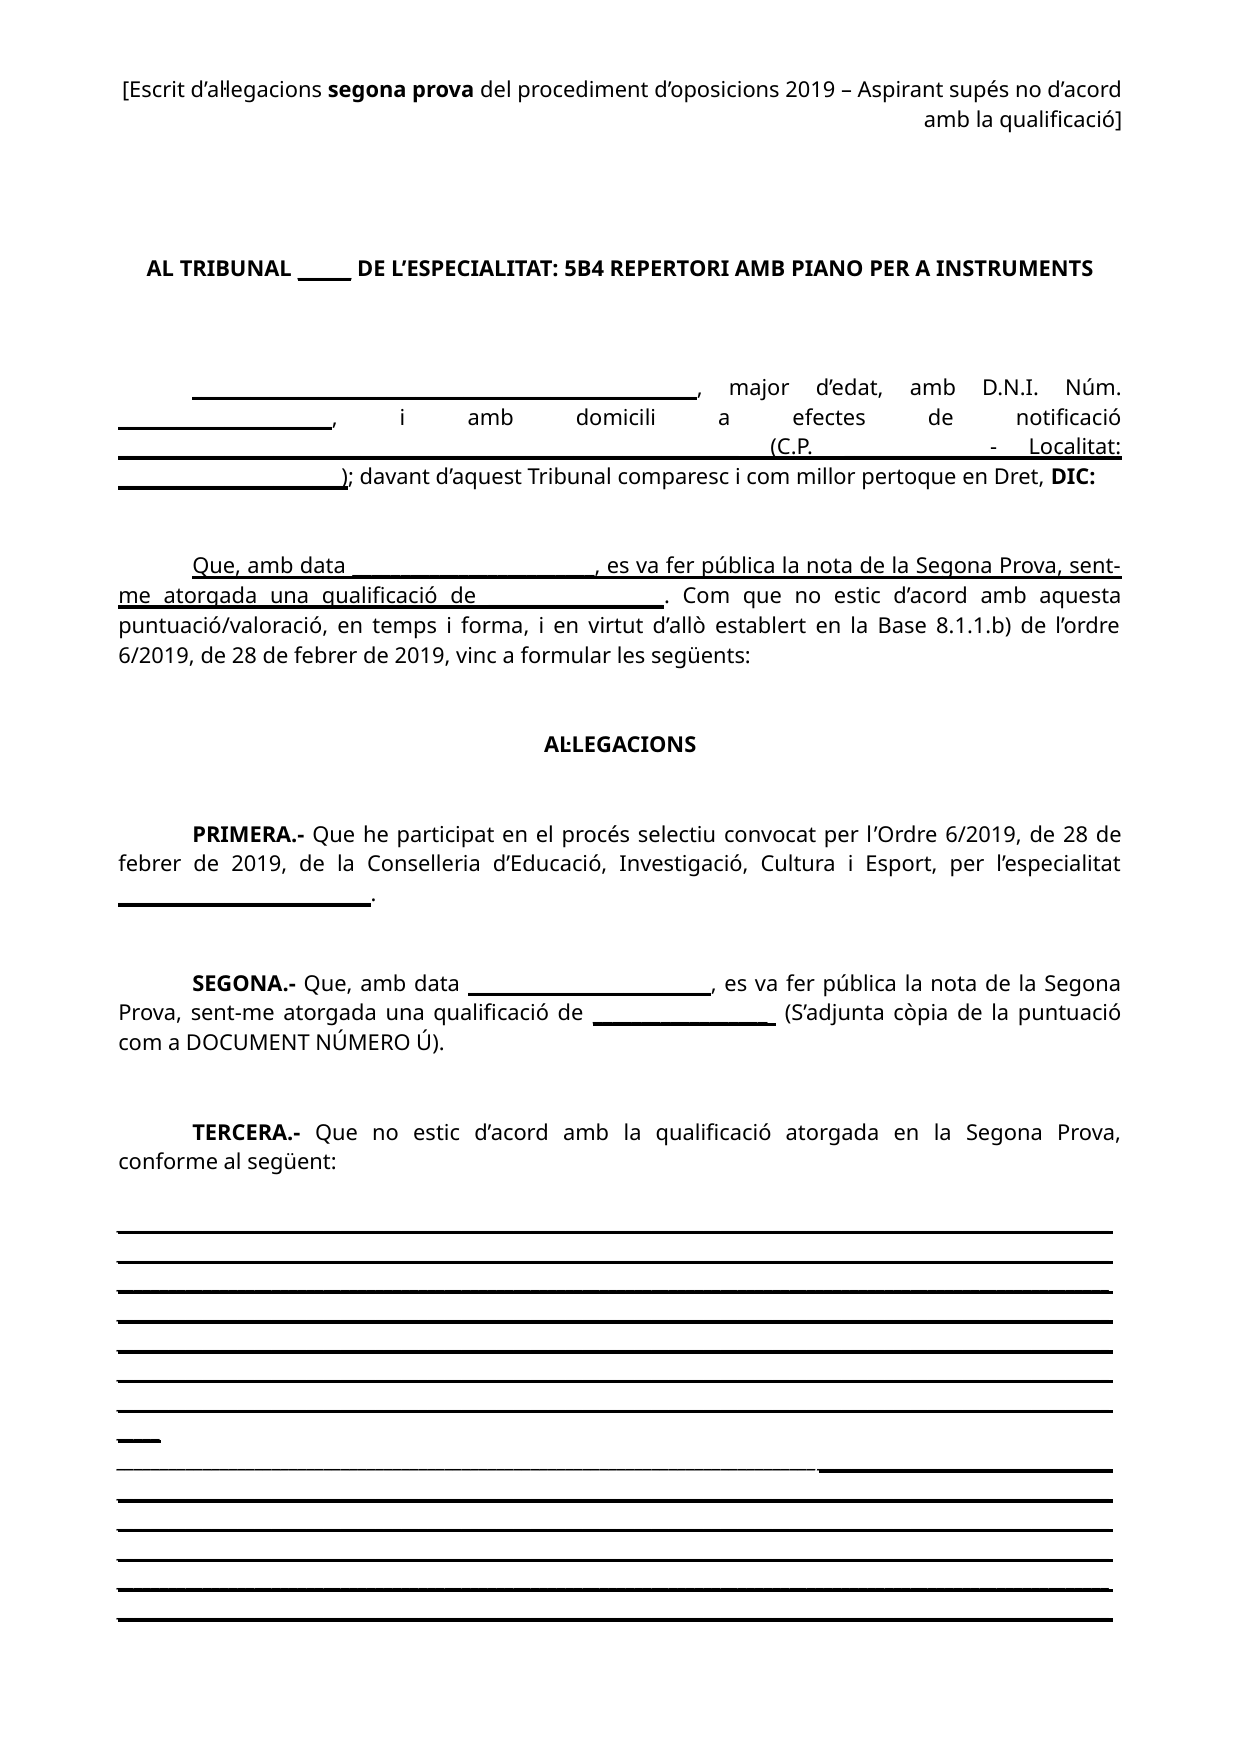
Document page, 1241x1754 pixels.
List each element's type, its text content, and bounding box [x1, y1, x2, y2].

text __________________________________________________________________________________________________________________________________________________________________________________________________________________________________________________________________________________________________________________________________________________________________________________________________________________________________________________________________________________________________________________________________________________________________________________________________________________________________________________________________________________________________________________________________________________________________________________________________________________________________________ __________________________________________________________________________________________________________________________________________________________________________________________________________________________________________________________________________________________________________________________________________________________________________________________________________________________________________________________________________________________________________________________________________________________________________________________________________________________________________________________________________________________________________________ [118, 1176, 1122, 1623]
text TERCERA.- Que no estic d’acord amb la qualificació atorgada en la Segona Prova, conforme al següent: [118, 1116, 1122, 1176]
text Que, amb data _________________________, es va fer pública la nota de la Segona Prova, sent-me atorgada una qualificació de __________________. Com que no estic d’acord amb aquesta puntuació/valoració, en temps i forma, i en virtut d’allò establert en la Base 8.1.1.b) de l’ordre 6/2019, de 28 de febrer de 2019, vinc a formular les següents: [118, 550, 1122, 669]
text PRIMERA.- Que he participat en el procés selectiu convocat per l’Ordre 6/2019, de 28 de febrer de 2019, de la Conselleria d’Educació, Investigació, Cultura i Esport, per l’especialitat __________________________. [118, 818, 1122, 908]
text ____________________________________________________, major d’edat, amb D.N.I. Núm. ______________________, i amb domicili a efectes de notificació ________________________________________________________________ (C.P. _______________- Localitat: [118, 372, 1122, 456]
text _______________________); davant d’aquest Tribunal comparesc i com millor pertoque en Dret, DIC: [118, 460, 1122, 491]
text AL TRIBUNAL ______ DE L’ESPECIALITAT: 5B4 REPERTORI AMB PIANO PER A INSTRUMENTS [118, 252, 1122, 282]
text SEGONA.- Que, amb data _________________________, es va fer pública la nota de la Segona Prova, sent-me atorgada una qualificació de __________________ (S’adjunta còpia de la puntuació com a DOCUMENT NÚMERO Ú). [118, 967, 1122, 1057]
text AL·LEGACIONS [118, 729, 1122, 759]
